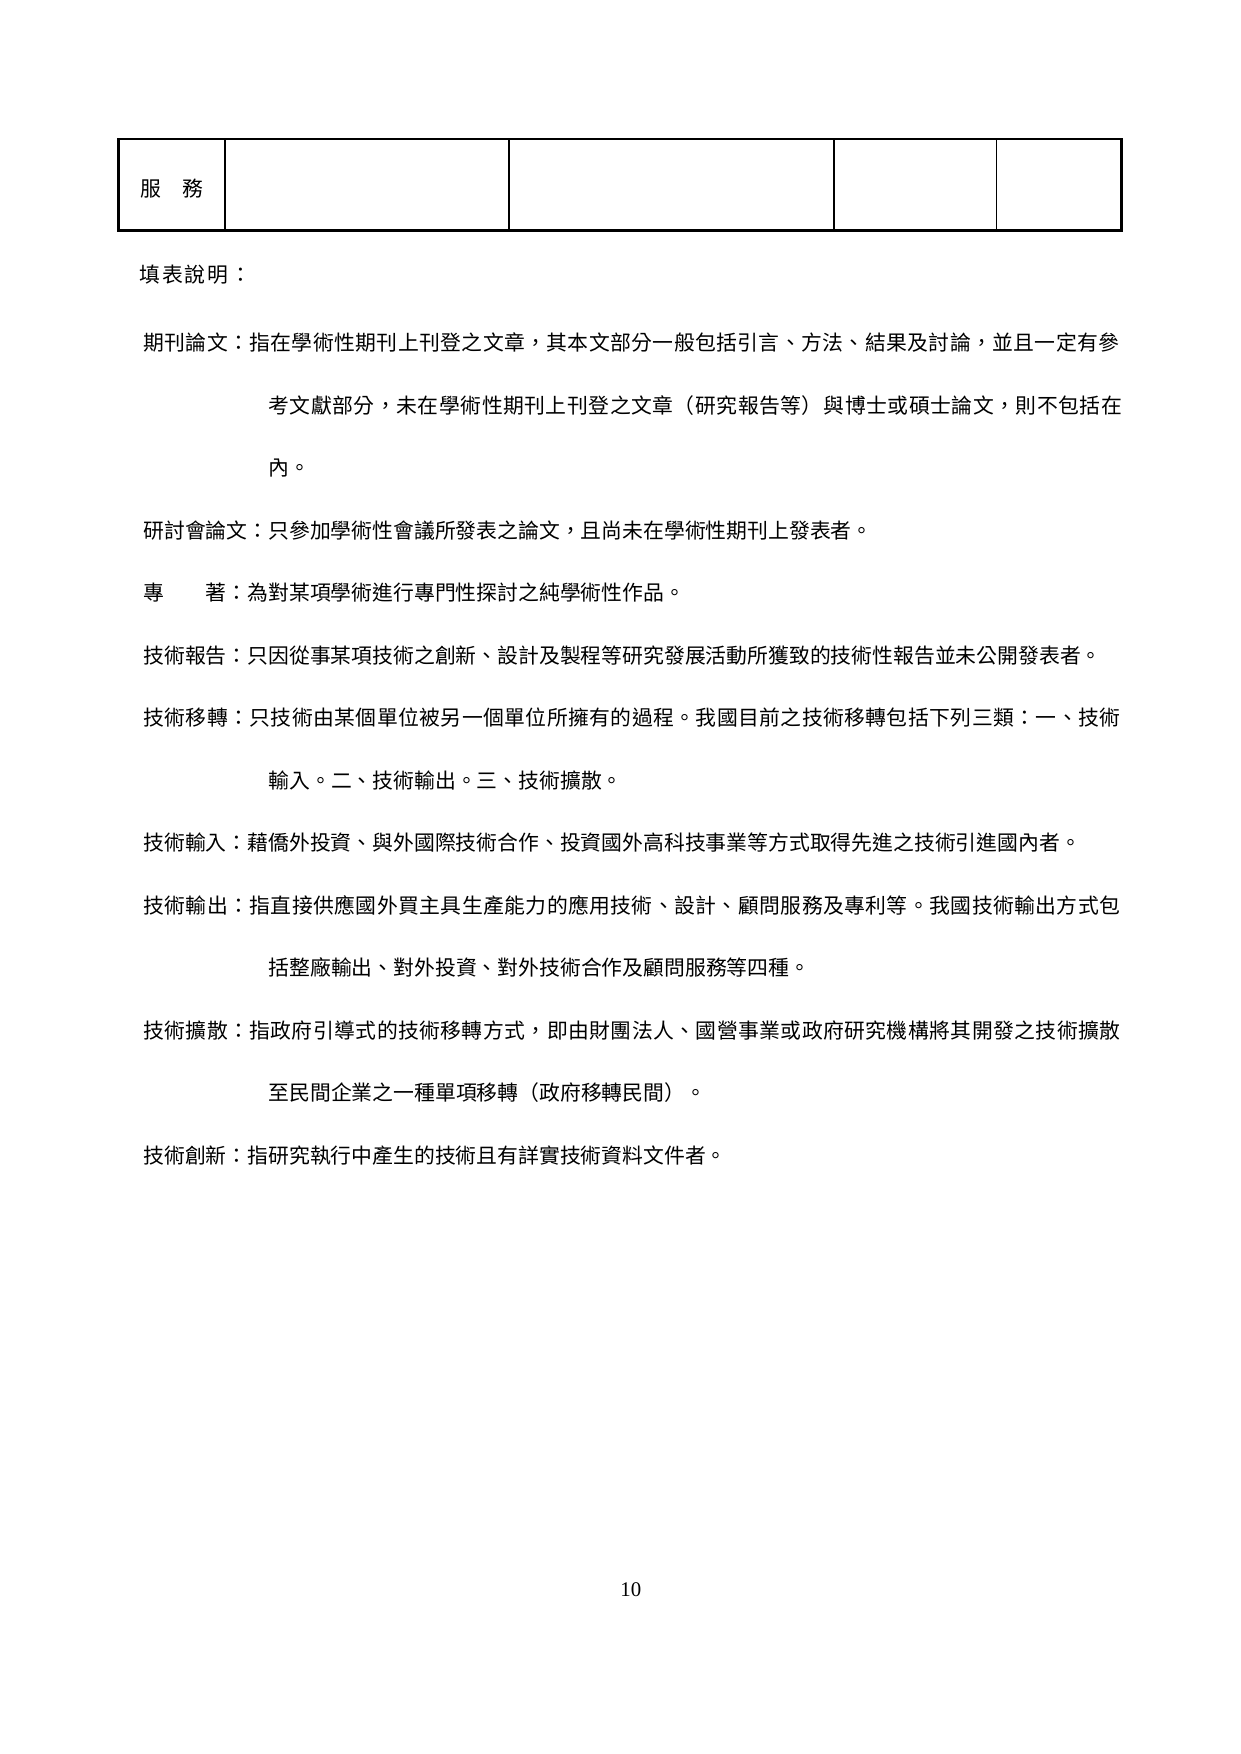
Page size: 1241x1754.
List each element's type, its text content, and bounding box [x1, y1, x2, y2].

text 技術輸出：指直接供應國外買主具生產能力的應用技術、設計、顧問服務及專利等。我國技術輸出方式包括整廠輸出、對外投資、對外技術合作及顧問服務等四種。 [143, 857, 1122, 982]
text 專 著：為對某項學術進行專門性探討之純學術性作品。 [143, 544, 1122, 607]
text 技術移轉：只技術由某個單位被另一個單位所擁有的過程。我國目前之技術移轉包括下列三類：一、技術輸入。二、技術輸出。三、技術擴散。 [143, 669, 1122, 794]
text 填表說明： [118, 232, 1122, 294]
table_cell [510, 140, 833, 228]
table_cell 服 務 [120, 140, 224, 228]
text 技術創新：指研究執行中產生的技術且有詳實技術資料文件者。 [143, 1107, 1122, 1169]
text 技術報告：只因從事某項技術之創新、設計及製程等研究發展活動所獲致的技術性報告並未公開發表者。 [143, 607, 1122, 669]
table_cell [997, 140, 1120, 228]
text 技術輸入：藉僑外投資、與外國際技術合作、投資國外高科技事業等方式取得先進之技術引進國內者。 [143, 794, 1122, 857]
text 技術擴散：指政府引導式的技術移轉方式，即由財團法人、國營事業或政府研究機構將其開發之技術擴散至民間企業之一種單項移轉（政府移轉民間）。 [143, 982, 1122, 1107]
text 期刊論文：指在學術性期刊上刊登之文章，其本文部分一般包括引言、方法、結果及討論，並且一定有參考文獻部分，未在學術性期刊上刊登之文章（研究報告等）與博士或碩士論文，則不包括在內。 [143, 294, 1122, 482]
table_cell [835, 140, 996, 228]
text 研討會論文：只參加學術性會議所發表之論文，且尚未在學術性期刊上發表者。 [143, 482, 1122, 544]
table_cell [226, 140, 508, 228]
